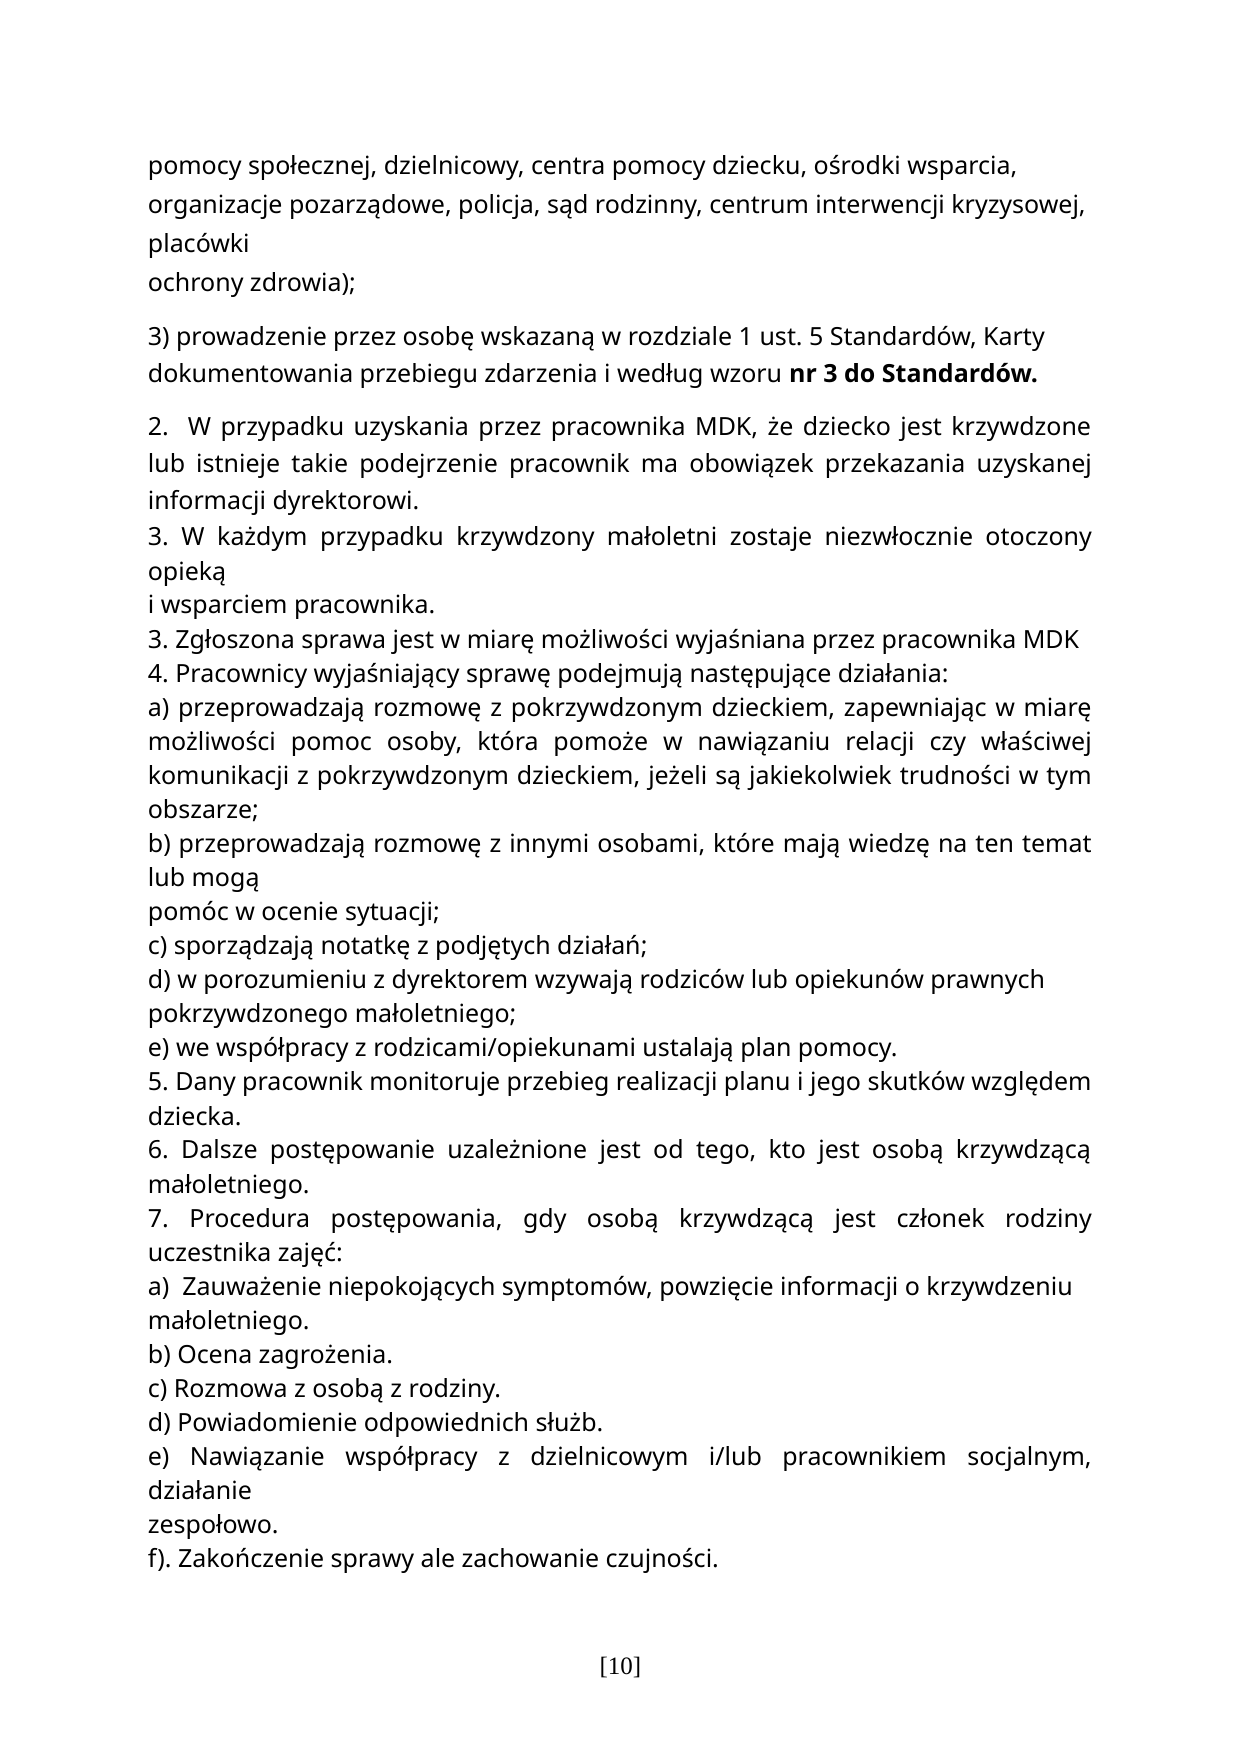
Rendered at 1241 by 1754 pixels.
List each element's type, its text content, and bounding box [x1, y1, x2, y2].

text d) w porozumieniu z dyrektorem wzywają rodziców lub opiekunów prawnych [148, 962, 1093, 996]
text 3) prowadzenie przez osobę wskazaną w rozdziale 1 ust. 5 Standardów, Karty dokumentowania przebiegu zdarzenia i według wzoru nr 3 do Standardów. [148, 318, 1093, 389]
text e) Nawiązanie współpracy z dzielnicowym i/lub pracownikiem socjalnym, działanie [148, 1439, 1093, 1507]
text zespołowo. [148, 1507, 1093, 1541]
text 4. Pracownicy wyjaśniający sprawę podejmują następujące działania: [148, 655, 1093, 689]
text i wsparciem pracownika. [148, 587, 1093, 621]
text pokrzywdzonego małoletniego; [148, 996, 1093, 1030]
text c) sporządzają notatkę z podjętych działań; [148, 928, 1093, 962]
text b) Ocena zagrożenia. [148, 1337, 1093, 1371]
text 5. Dany pracownik monitoruje przebieg realizacji planu i jego skutków względem dziecka. [148, 1064, 1093, 1132]
text 6. Dalsze postępowanie uzależnione jest od tego, kto jest osobą krzywdzącą małoletniego. [148, 1132, 1093, 1200]
text a) Zauważenie niepokojących symptomów, powzięcie informacji o krzywdzeniu [148, 1268, 1093, 1302]
text a) przeprowadzają rozmowę z pokrzywdzonym dzieckiem, zapewniając w miarę możliwości pomoc osoby, która pomoże w nawiązaniu relacji czy właściwej komunikacji z pokrzywdzonym dzieckiem, jeżeli są jakiekolwiek trudności w tym obszarze; [148, 689, 1093, 826]
text 2. W przypadku uzyskania przez pracownika MDK, że dziecko jest krzywdzone lub istnieje takie podejrzenie pracownik ma obowiązek przekazania uzyskanej informacji dyrektorowi. [148, 409, 1093, 516]
text 3. Zgłoszona sprawa jest w miarę możliwości wyjaśniana przez pracownika MDK [148, 621, 1093, 655]
text f). Zakończenie sprawy ale zachowanie czujności. [148, 1541, 1093, 1575]
text małoletniego. [148, 1302, 1093, 1337]
text pomocy społecznej, dzielnicowy, centra pomocy dziecku, ośrodki wsparcia, organizacje pozarządowe, policja, sąd rodzinny, centrum interwencji kryzysowej, placówki [148, 148, 1093, 260]
text ochrony zdrowia); [148, 265, 1093, 299]
text d) Powiadomienie odpowiednich służb. [148, 1405, 1093, 1439]
text 3. W każdym przypadku krzywdzony małoletni zostaje niezwłocznie otoczony opieką [148, 519, 1093, 587]
text pomóc w ocenie sytuacji; [148, 894, 1093, 928]
text c) Rozmowa z osobą z rodziny. [148, 1371, 1093, 1405]
text e) we współpracy z rodzicami/opiekunami ustalają plan pomocy. [148, 1030, 1093, 1064]
text 7. Procedura postępowania, gdy osobą krzywdzącą jest członek rodziny uczestnika zajęć: [148, 1200, 1093, 1268]
text b) przeprowadzają rozmowę z innymi osobami, które mają wiedzę na ten temat lub mogą [148, 826, 1093, 894]
